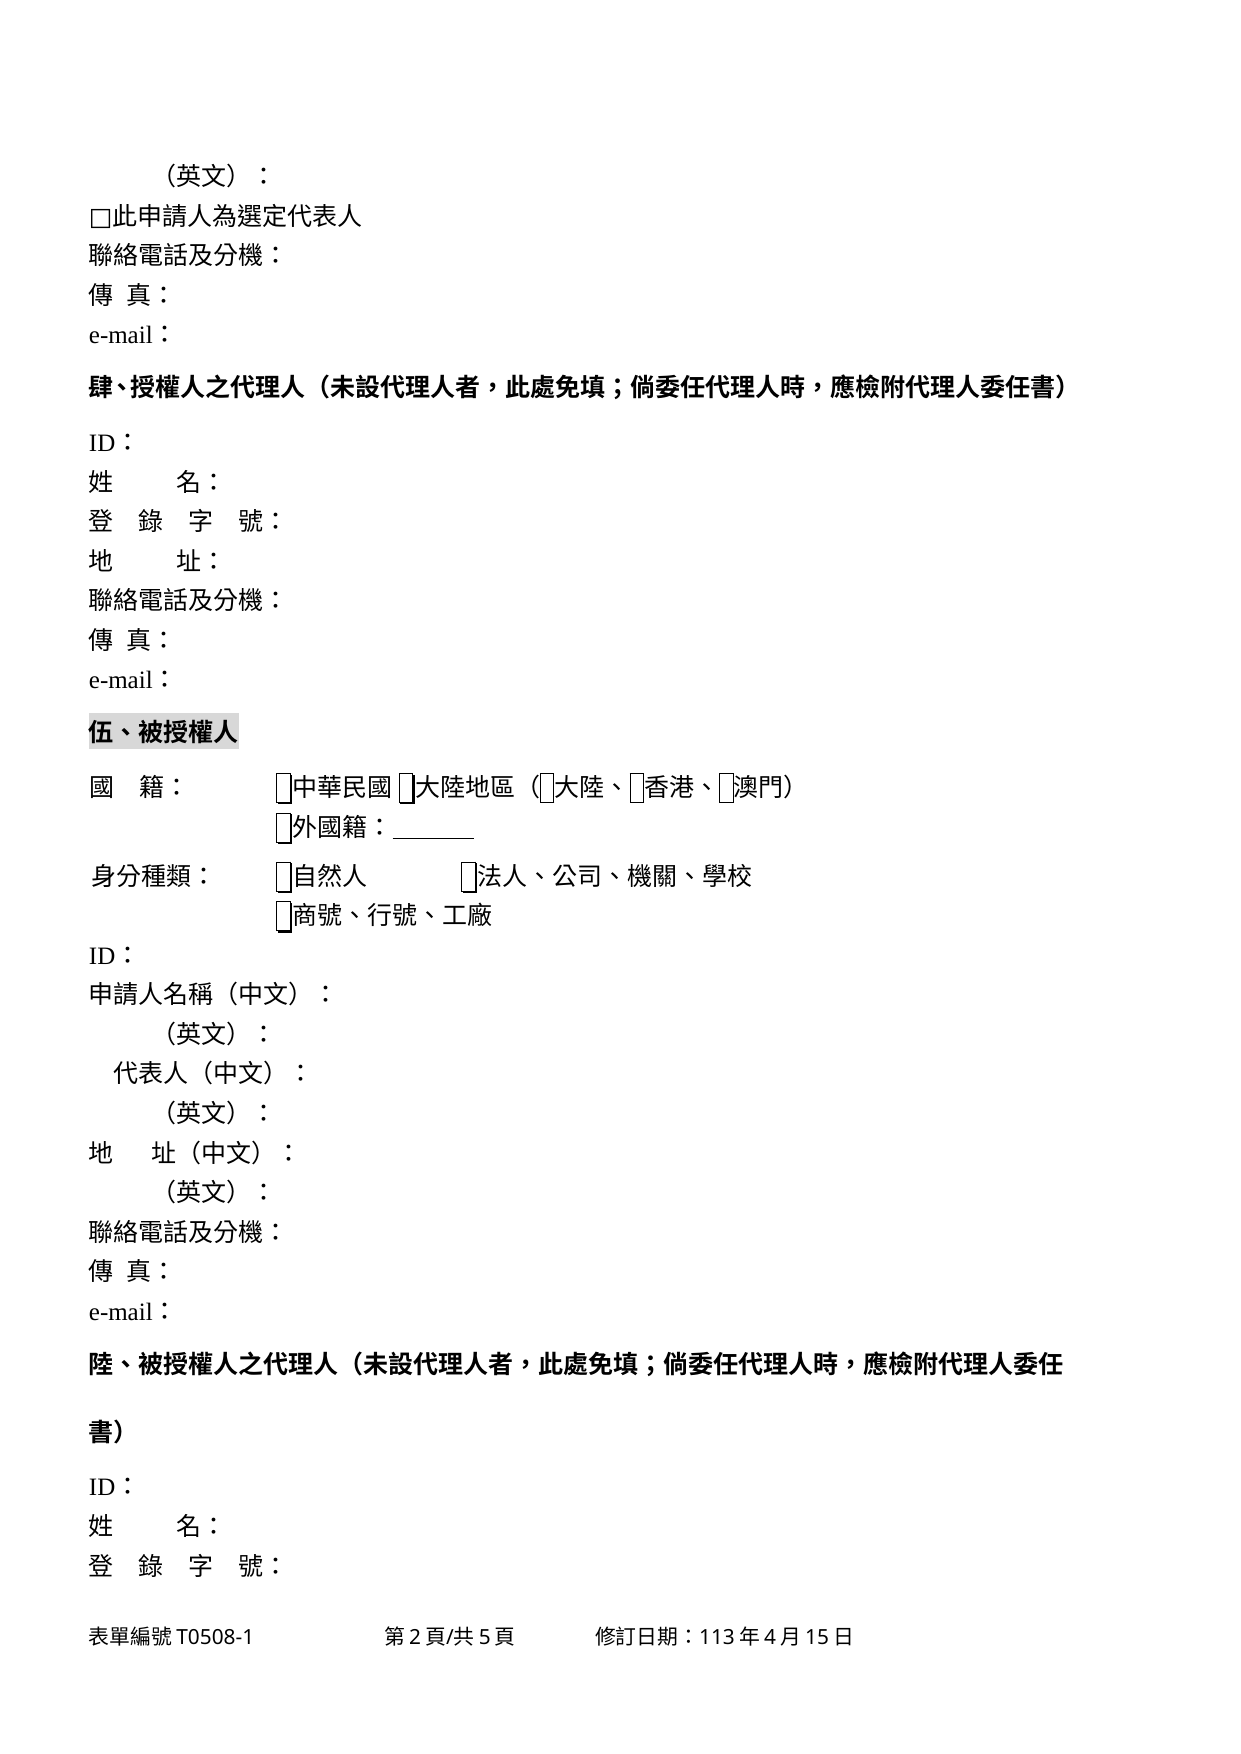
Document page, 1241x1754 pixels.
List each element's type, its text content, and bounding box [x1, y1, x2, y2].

text 聯絡電話及分機： [89, 578, 1092, 618]
text （英文）： [89, 1170, 1092, 1209]
text e-mail： [89, 312, 1092, 352]
text 聯絡電話及分機： [89, 1209, 1092, 1249]
table_header 國 籍： [89, 765, 273, 853]
text （英文）： [89, 154, 1092, 193]
text ID： [89, 420, 1092, 459]
text 申請人名稱（中文）： [89, 972, 1092, 1012]
text 傳 真： [89, 1249, 1092, 1289]
table_header 中華民國 大陸地區（ 大陸、 香港、 澳門） 外國籍： [273, 765, 1065, 853]
table_cell 自然人 法人、公司、機關、學校 商號、行號、工廠 [273, 853, 1065, 932]
text ID： [89, 1464, 1092, 1504]
table_cell 身分種類： [89, 853, 273, 932]
text 傳 真： [89, 618, 1092, 657]
text 聯絡電話及分機： [89, 233, 1092, 273]
text 地 址： [89, 538, 1092, 578]
text 代表人（中文）： [89, 1051, 1092, 1091]
text 伍、被授權人 [89, 697, 1092, 765]
text 登 錄 字 號： [89, 1543, 1092, 1583]
text □此申請人為選定代表人 [89, 193, 1092, 233]
text 登 錄 字 號： [89, 499, 1092, 538]
text 傳 真： [89, 273, 1092, 312]
text （英文）： [89, 1012, 1092, 1051]
text 陸、被授權人之代理人（未設代理人者，此處免填；倘委任代理人時，應檢附代理人委任書） [89, 1328, 1092, 1464]
text e-mail： [89, 1289, 1092, 1328]
text ID： [89, 932, 1092, 972]
text 姓 名： [89, 459, 1092, 499]
text 肆、授權人之代理人（未設代理人者，此處免填；倘委任代理人時，應檢附代理人委任書） [89, 352, 1092, 420]
text e-mail： [89, 657, 1092, 697]
text （英文）： [89, 1091, 1092, 1130]
text 地 址（中文）： [89, 1130, 1092, 1170]
text 姓 名： [89, 1504, 1092, 1543]
